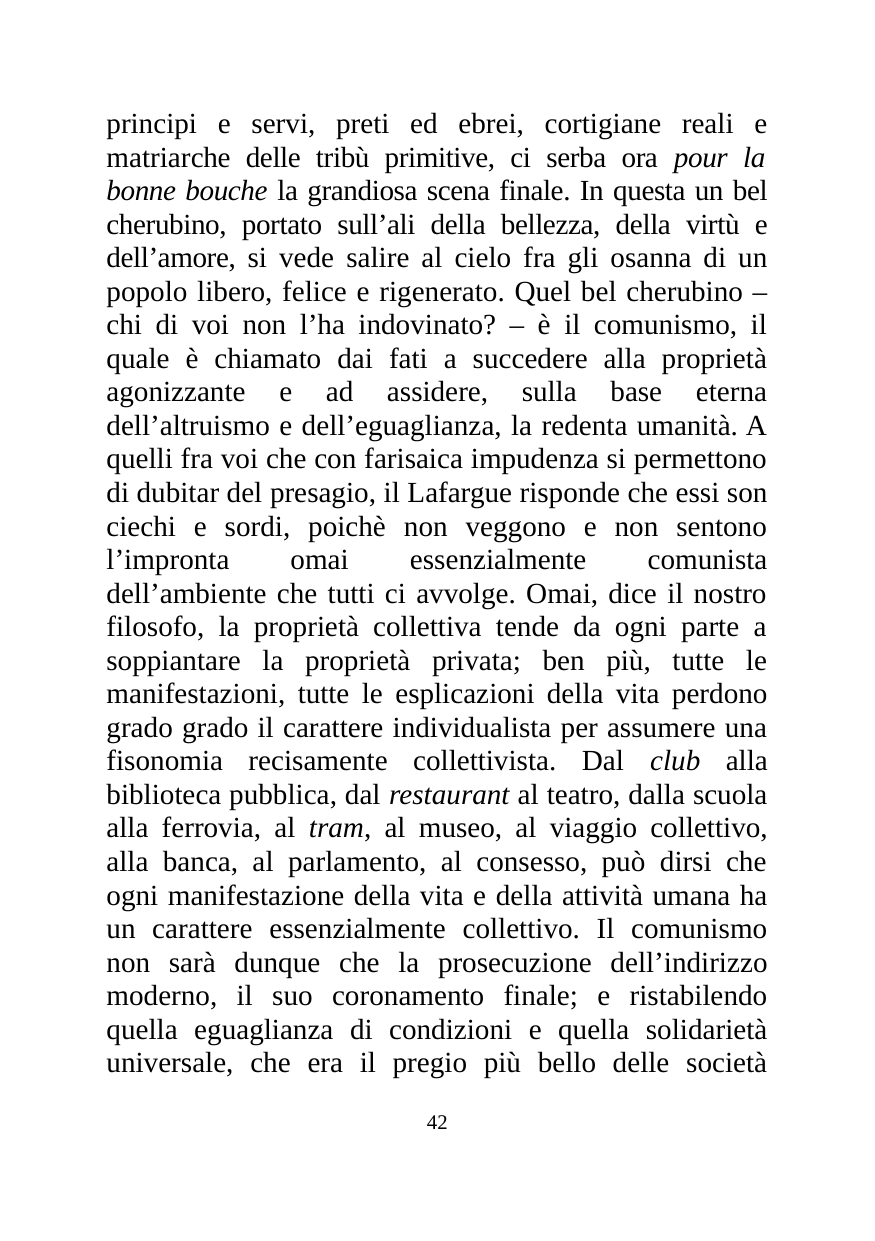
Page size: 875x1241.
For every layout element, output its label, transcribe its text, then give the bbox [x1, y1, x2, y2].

text principi e servi, preti ed ebrei, cortigiane reali e matriarche delle tribù primitive, ci serba ora pour la bonne bouche la grandiosa scena finale. In questa un bel cherubino, portato sull’ali della bellezza, della virtù e dell’amore, si vede salire al cielo fra gli osanna di un popolo libero, felice e rigenerato. Quel bel cherubino – chi di voi non l’ha indovinato? – è il comunismo, il quale è chiamato dai fati a succedere alla proprietà agonizzante e ad assidere, sulla base eterna dell’altruismo e dell’eguaglianza, la redenta umanità. A quelli fra voi che con farisaica impudenza si permettono di dubitar del presagio, il Lafargue risponde che essi son ciechi e sordi, poichè non veggono e non sentono l’impronta omai essenzialmente comunista dell’ambiente che tutti ci avvolge. Omai, dice il nostro filosofo, la proprietà collettiva tende da ogni parte a soppiantare la proprietà privata; ben più, tutte le manifestazioni, tutte le esplicazioni della vita perdono grado grado il carattere individualista per assumere una fisonomia recisamente collettivista. Dal club alla biblioteca pubblica, dal restaurant al teatro, dalla scuola alla ferrovia, al tram, al museo, al viaggio collettivo, alla banca, al parlamento, al consesso, può dirsi che ogni manifestazione della vita e della attività umana ha un carattere essenzialmente collettivo. Il comunismo non sarà dunque che la prosecuzione dell’indirizzo moderno, il suo coronamento finale; e ristabilendo quella eguaglianza di condizioni e quella solidarietà universale, che era il pregio più bello delle società [106, 106, 768, 1079]
